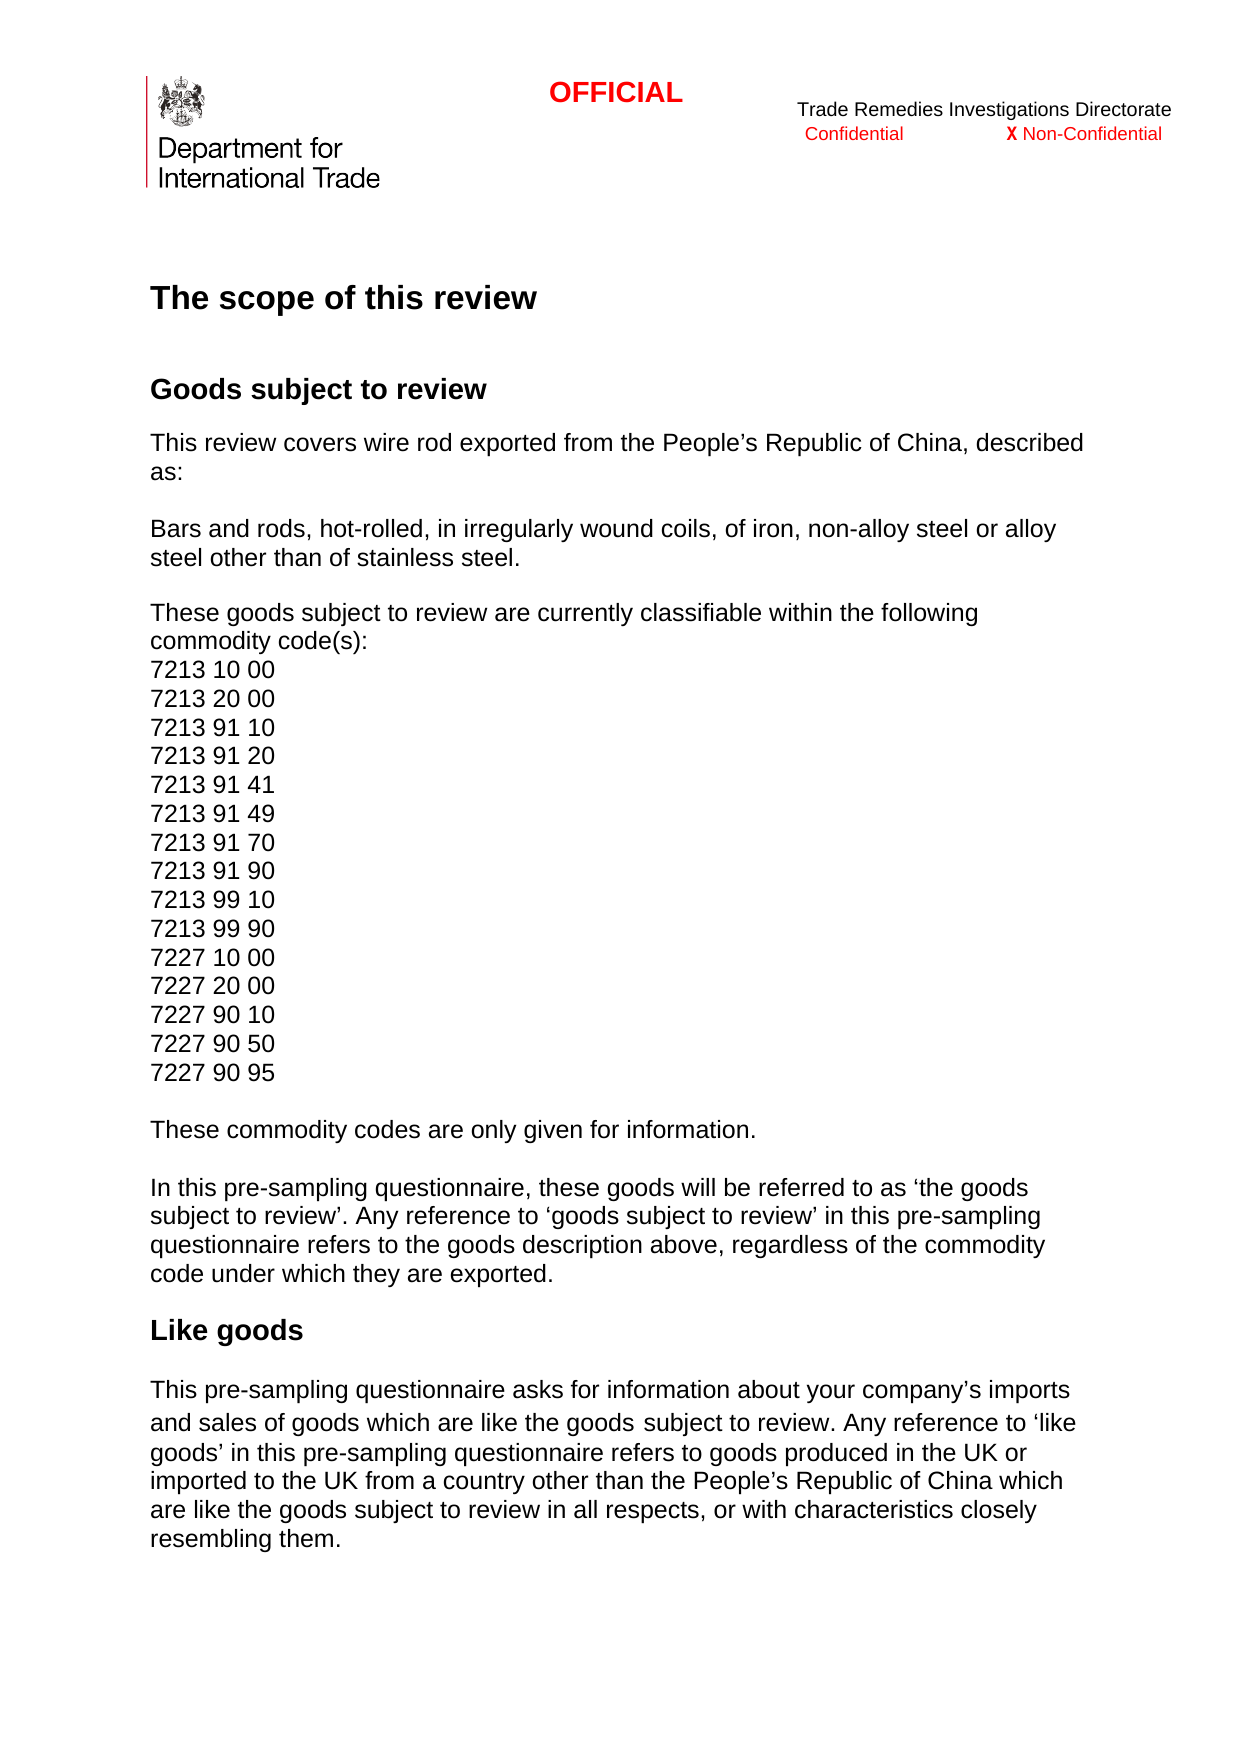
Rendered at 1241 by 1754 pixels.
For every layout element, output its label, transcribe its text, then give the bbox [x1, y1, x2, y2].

subtitle The scope of this review [150, 278, 1090, 317]
text 7227 90 10 [150, 1000, 1090, 1029]
text 7213 10 00 [150, 655, 1090, 684]
text 7227 20 00 [150, 971, 1090, 1000]
text 7227 90 95 [150, 1057, 1090, 1086]
text Like goods [150, 1313, 1090, 1347]
text 7213 91 49 [150, 799, 1090, 827]
text 7213 91 10 [150, 712, 1090, 741]
text This pre-sampling questionnaire asks for information about your company’s imports and sales of goods which are like the goods subject to review. Any reference to ‘like goods’ in this pre-sampling questionnaire refers to goods produced in the UK or imported to the UK from a country other than the People’s Republic of China which are like the goods subject to review in all respects, or with characteristics closely resembling them. [150, 1375, 1090, 1553]
text 7213 99 90 [150, 914, 1090, 942]
text 7213 91 70 [150, 827, 1090, 856]
text 7213 99 10 [150, 885, 1090, 914]
text 7213 91 41 [150, 770, 1090, 799]
text 7227 90 50 [150, 1029, 1090, 1057]
text These goods subject to review are currently classifiable within the following commodity code(s): [150, 597, 1090, 655]
text 7227 10 00 [150, 942, 1090, 971]
text This review covers wire rod exported from the People’s Republic of China, described as: [150, 428, 1090, 486]
text Goods subject to review [150, 372, 1090, 406]
text 7213 91 20 [150, 741, 1090, 770]
text 7213 20 00 [150, 684, 1090, 712]
text In this pre-sampling questionnaire, these goods will be referred to as ‘the goods subject to review’. Any reference to ‘goods subject to review’ in this pre-sampling questionnaire refers to the goods description above, regardless of the commodity code under which they are exported. [150, 1172, 1090, 1287]
text 7213 91 90 [150, 856, 1090, 885]
text Bars and rods, hot-rolled, in irregularly wound coils, of iron, non-alloy steel or alloy steel other than of stainless steel. [150, 514, 1090, 572]
text These commodity codes are only given for information. [150, 1115, 1090, 1144]
